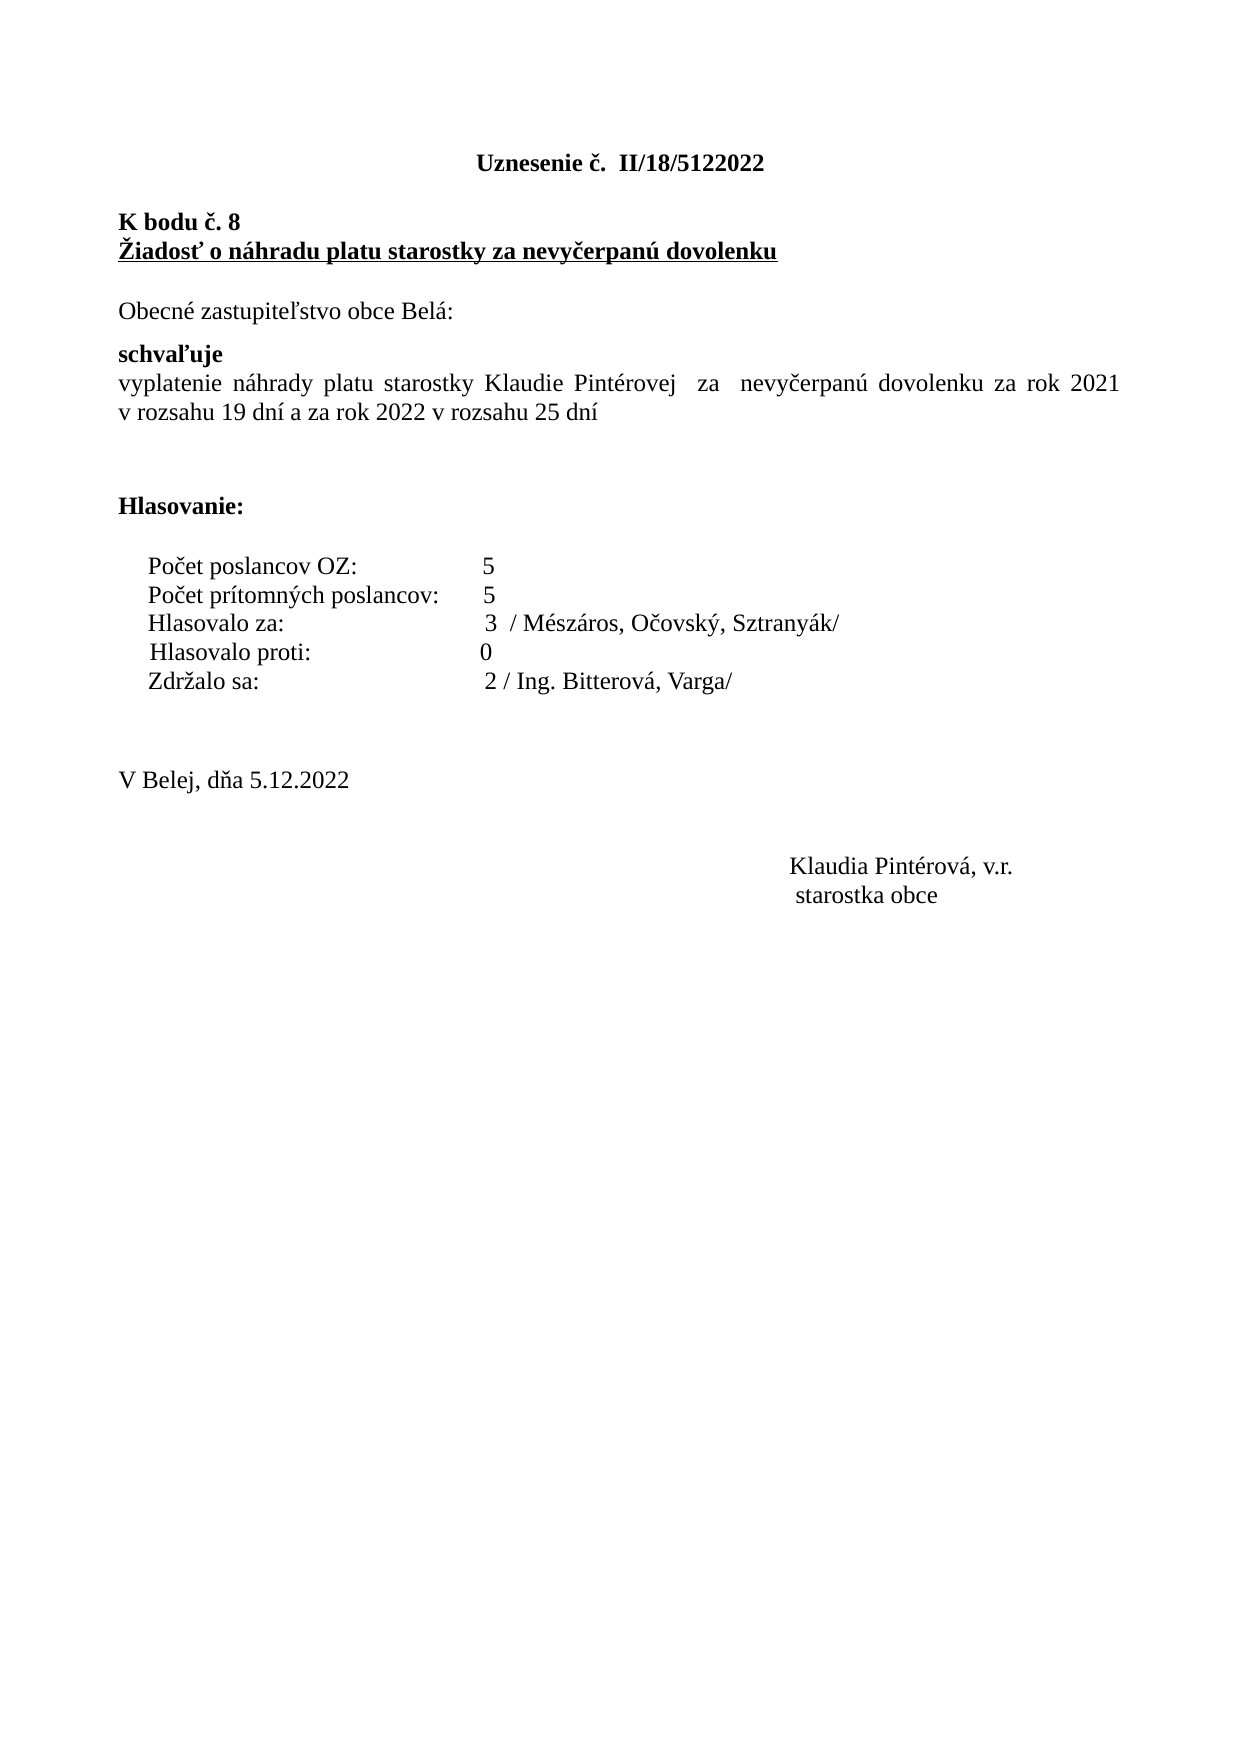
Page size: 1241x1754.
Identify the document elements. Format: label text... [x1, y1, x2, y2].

text V Belej, dňa 5.12.2022 [118, 765, 1122, 793]
text Počet poslancov OZ: 5 [148, 551, 1122, 580]
text schvaľuje [118, 339, 1122, 368]
list Žiadosť o náhradu platu starostky za nevyčerpanú dovolenku [118, 236, 1122, 264]
text starostka obce [118, 880, 1122, 908]
text vyplatenie náhrady platu starostky Klaudie Pintérovej za nevyčerpanú dovolenku za rok 2021 v rozsahu 19 dní a za rok 2022 v rozsahu 25 dní [118, 368, 1122, 425]
text Hlasovanie: [118, 491, 1122, 519]
text Hlasovalo proti: 0 [118, 637, 1122, 666]
text Počet prítomných poslancov: 5 [148, 580, 1122, 608]
text Uznesenie č. II/18/5122022 [118, 148, 1122, 177]
text Zdržalo sa: 2 / Ing. Bitterová, Varga/ [148, 666, 1122, 695]
text K bodu č. 8 [118, 207, 1122, 236]
text Hlasovalo za: 3 / Mészáros, Očovský, Sztranyák/ [148, 608, 1122, 637]
text Obecné zastupiteľstvo obce Belá: [118, 296, 1122, 325]
text Klaudia Pintérová, v.r. [118, 851, 1122, 880]
